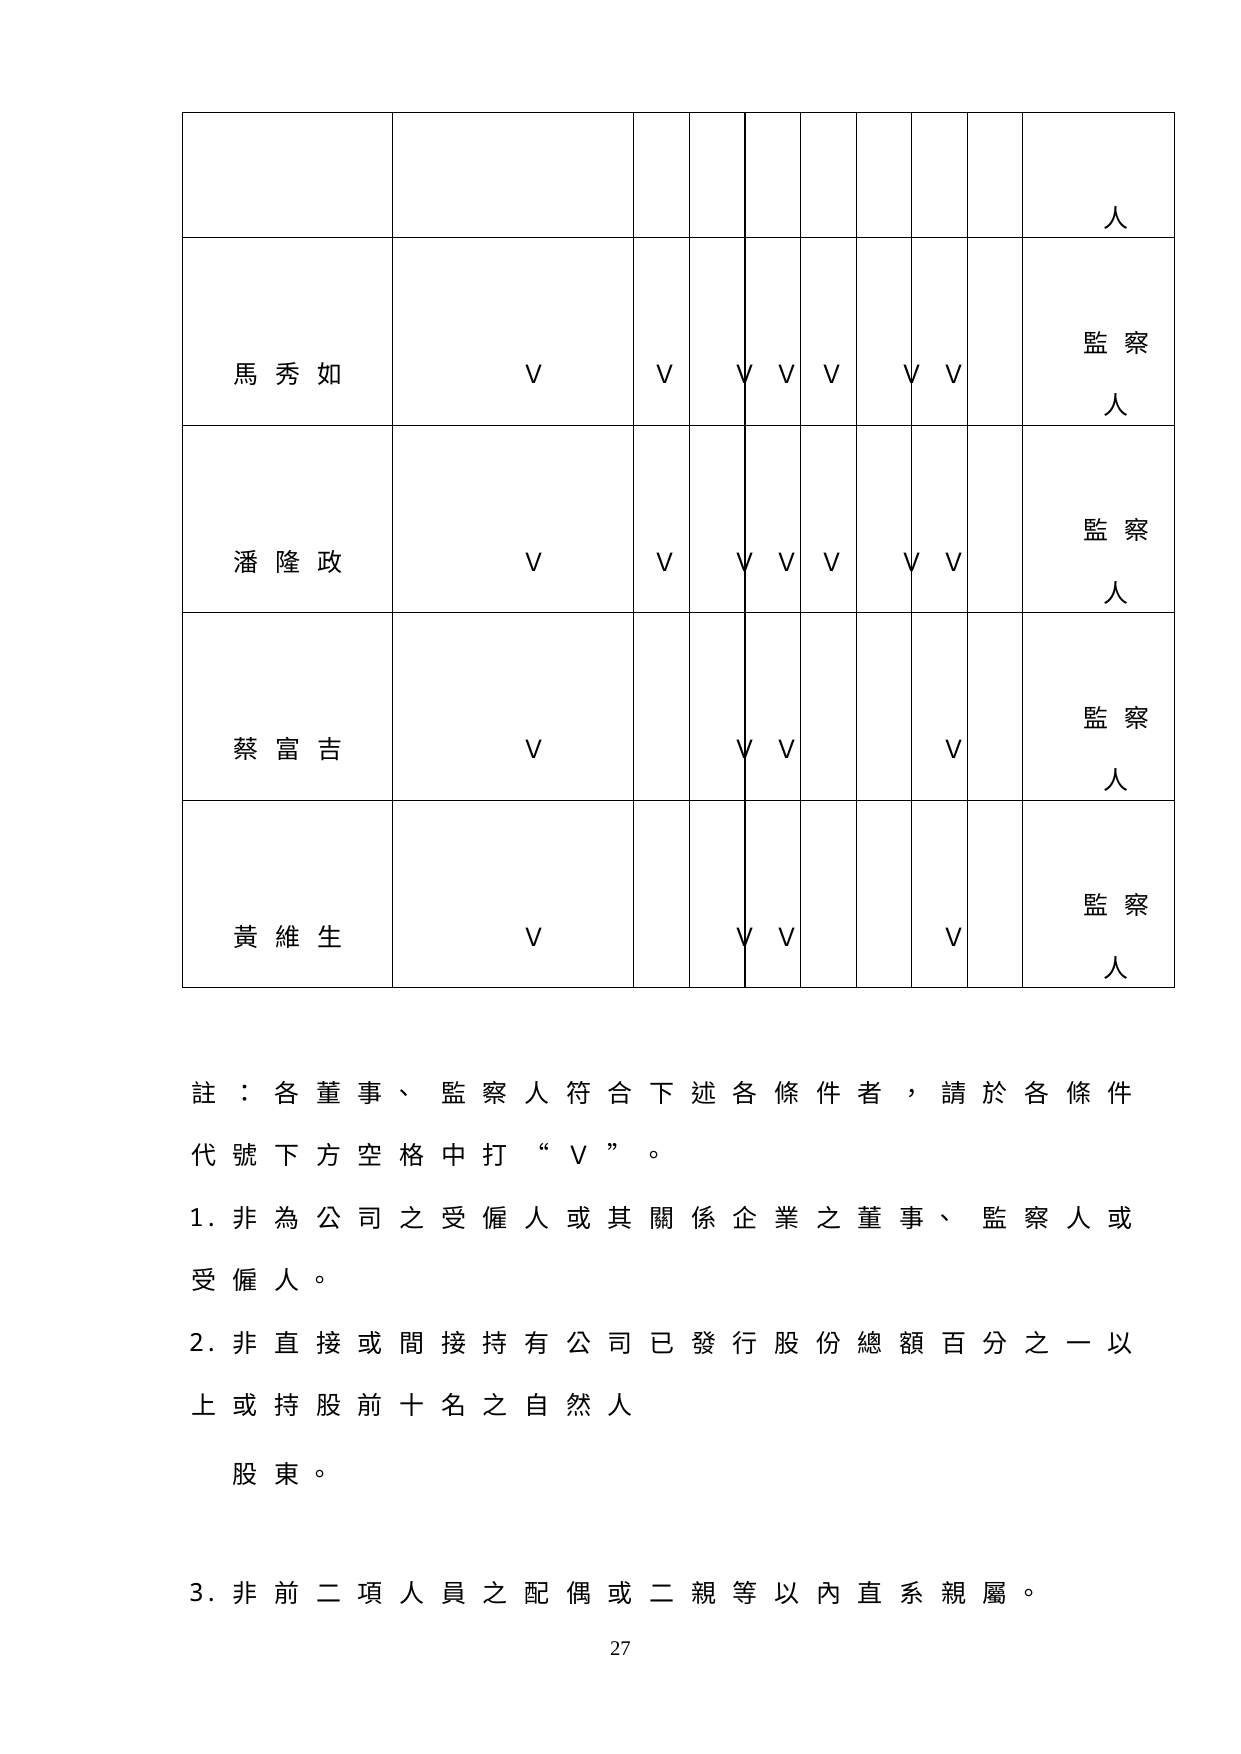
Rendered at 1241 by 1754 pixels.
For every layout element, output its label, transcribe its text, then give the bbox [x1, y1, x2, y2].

table_cell [1147, 1425, 1175, 1493]
table_cell Ｖ [857, 238, 911, 425]
table_cell 1.非為公司之受僱人或其關係企業之董事、監察人或受僱人。 [183, 1175, 1147, 1300]
table_cell Ｖ [746, 113, 800, 237]
table_cell Ｖ [690, 613, 744, 800]
table_cell Ｖ [912, 801, 967, 987]
table_cell [393, 113, 633, 237]
table_cell 人 [1023, 113, 1174, 237]
table_cell 黃維生 [183, 801, 392, 987]
table_cell 股東。 [183, 1425, 1147, 1493]
table_cell [634, 613, 689, 800]
table_cell [968, 238, 1022, 425]
table_cell [912, 113, 967, 237]
table_cell 潘隆政 [183, 426, 392, 612]
table_cell 監察人 [1023, 238, 1174, 425]
table_cell 蔡富吉 [183, 613, 392, 800]
table_cell [183, 113, 392, 237]
table_cell [1147, 1300, 1175, 1425]
table_cell [968, 113, 1022, 237]
table_cell Ｖ [746, 801, 800, 987]
table_cell 監察人 [1023, 613, 1174, 800]
table_cell 馬秀如 [183, 238, 392, 425]
table_cell Ｖ [746, 613, 800, 800]
table_cell [1147, 1175, 1175, 1300]
table_cell Ｖ [393, 238, 633, 425]
table_cell Ｖ [690, 238, 744, 425]
table_cell [1147, 1494, 1175, 1612]
table_cell [801, 801, 856, 987]
table_cell Ｖ [393, 613, 633, 800]
table_cell Ｖ [690, 426, 744, 612]
table_cell Ｖ [690, 801, 744, 987]
table_cell [1147, 988, 1175, 1175]
table_cell Ｖ [912, 426, 967, 612]
table_cell [857, 613, 911, 800]
table_cell [857, 801, 911, 987]
table_cell Ｖ [393, 801, 633, 987]
table_cell Ｖ [801, 238, 856, 425]
table_cell Ｖ [746, 426, 800, 612]
table_cell [634, 113, 689, 237]
table_cell Ｖ [634, 238, 689, 425]
table_cell Ｖ [634, 426, 689, 612]
table_cell Ｖ [912, 238, 967, 425]
table_cell 監察人 [1023, 426, 1174, 612]
table_cell Ｖ [801, 426, 856, 612]
table_cell Ｖ [746, 238, 800, 425]
table_cell [968, 801, 1022, 987]
table_cell 3.非前二項人員之配偶或二親等以內直系親屬。 [183, 1494, 1147, 1612]
table_cell 註：各董事、監察人符合下述各條件者，請於各條件代號下方空格中打“Ｖ”。 [183, 988, 1147, 1175]
table_cell 2.非直接或間接持有公司已發行股份總額百分之一以上或持股前十名之自然人 [183, 1300, 1147, 1425]
table_cell Ｖ [393, 426, 633, 612]
table_cell [801, 613, 856, 800]
table_cell [801, 113, 856, 237]
table_cell [968, 613, 1022, 800]
table_cell 監察人 [1023, 801, 1174, 987]
table_cell [634, 801, 689, 987]
table_cell Ｖ [857, 426, 911, 612]
table_cell [857, 113, 911, 237]
table_cell Ｖ [690, 113, 744, 237]
table_cell Ｖ [912, 613, 967, 800]
table_cell [968, 426, 1022, 612]
